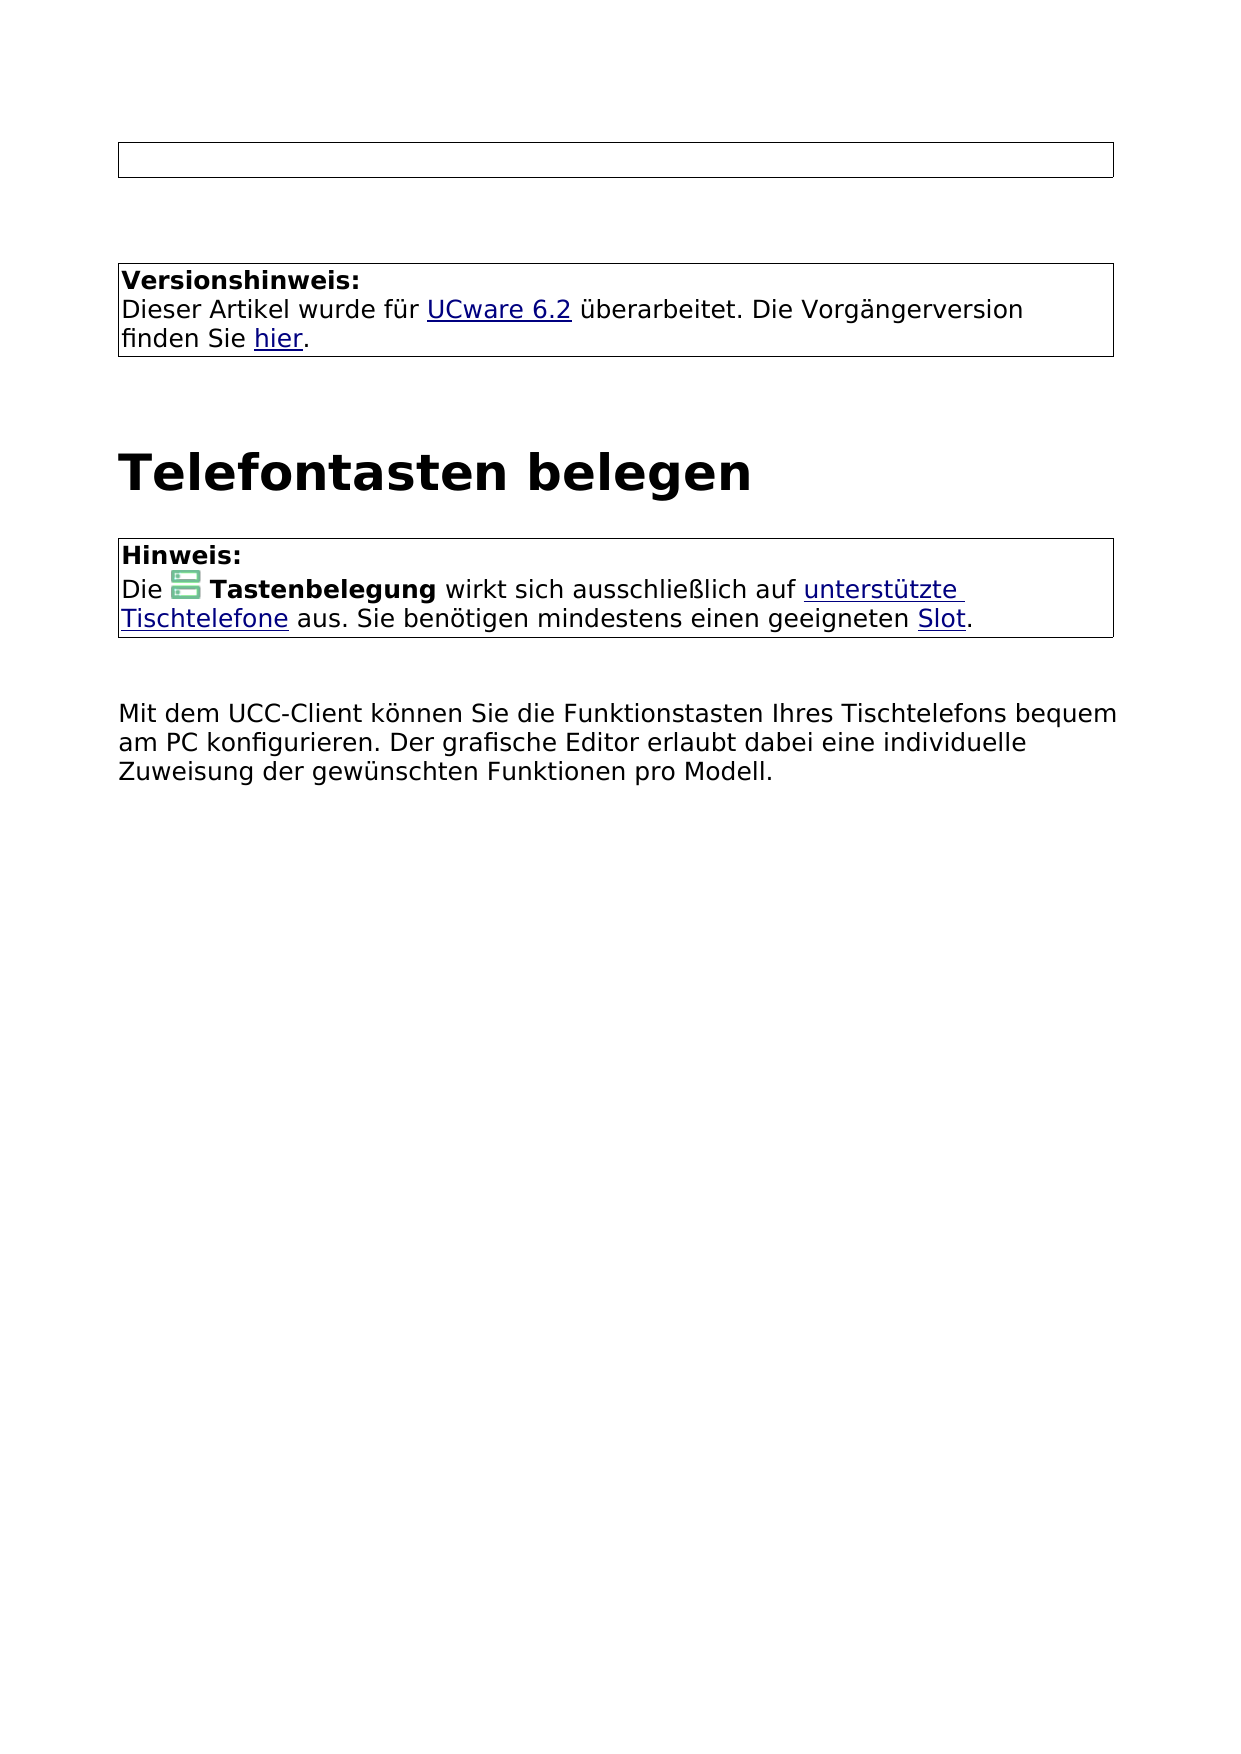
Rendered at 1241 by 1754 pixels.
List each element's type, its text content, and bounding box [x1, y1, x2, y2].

text Mit dem UCC-Client können Sie die Funktionstasten Ihres Tischtelefons bequem am PC konfigurieren. Der grafische Editor erlaubt dabei eine individuelle Zuweisung der gewünschten Funktionen pro Modell. [118, 699, 1122, 787]
picture [162, 570, 210, 599]
table_header Versionshinweis: Dieser Artikel wurde für UCware 6.2 überarbeitet. Die Vorgängerversion finden Sie hier. [119, 264, 1113, 356]
table_header [119, 143, 1113, 177]
table_header Hinweis: DieTastenbelegung wirkt sich ausschließlich auf unterstützte Tischtelefone aus. Sie benötigen mindestens einen geeigneten Slot. [119, 539, 1113, 637]
subtitle Telefontasten belegen [118, 444, 1122, 502]
